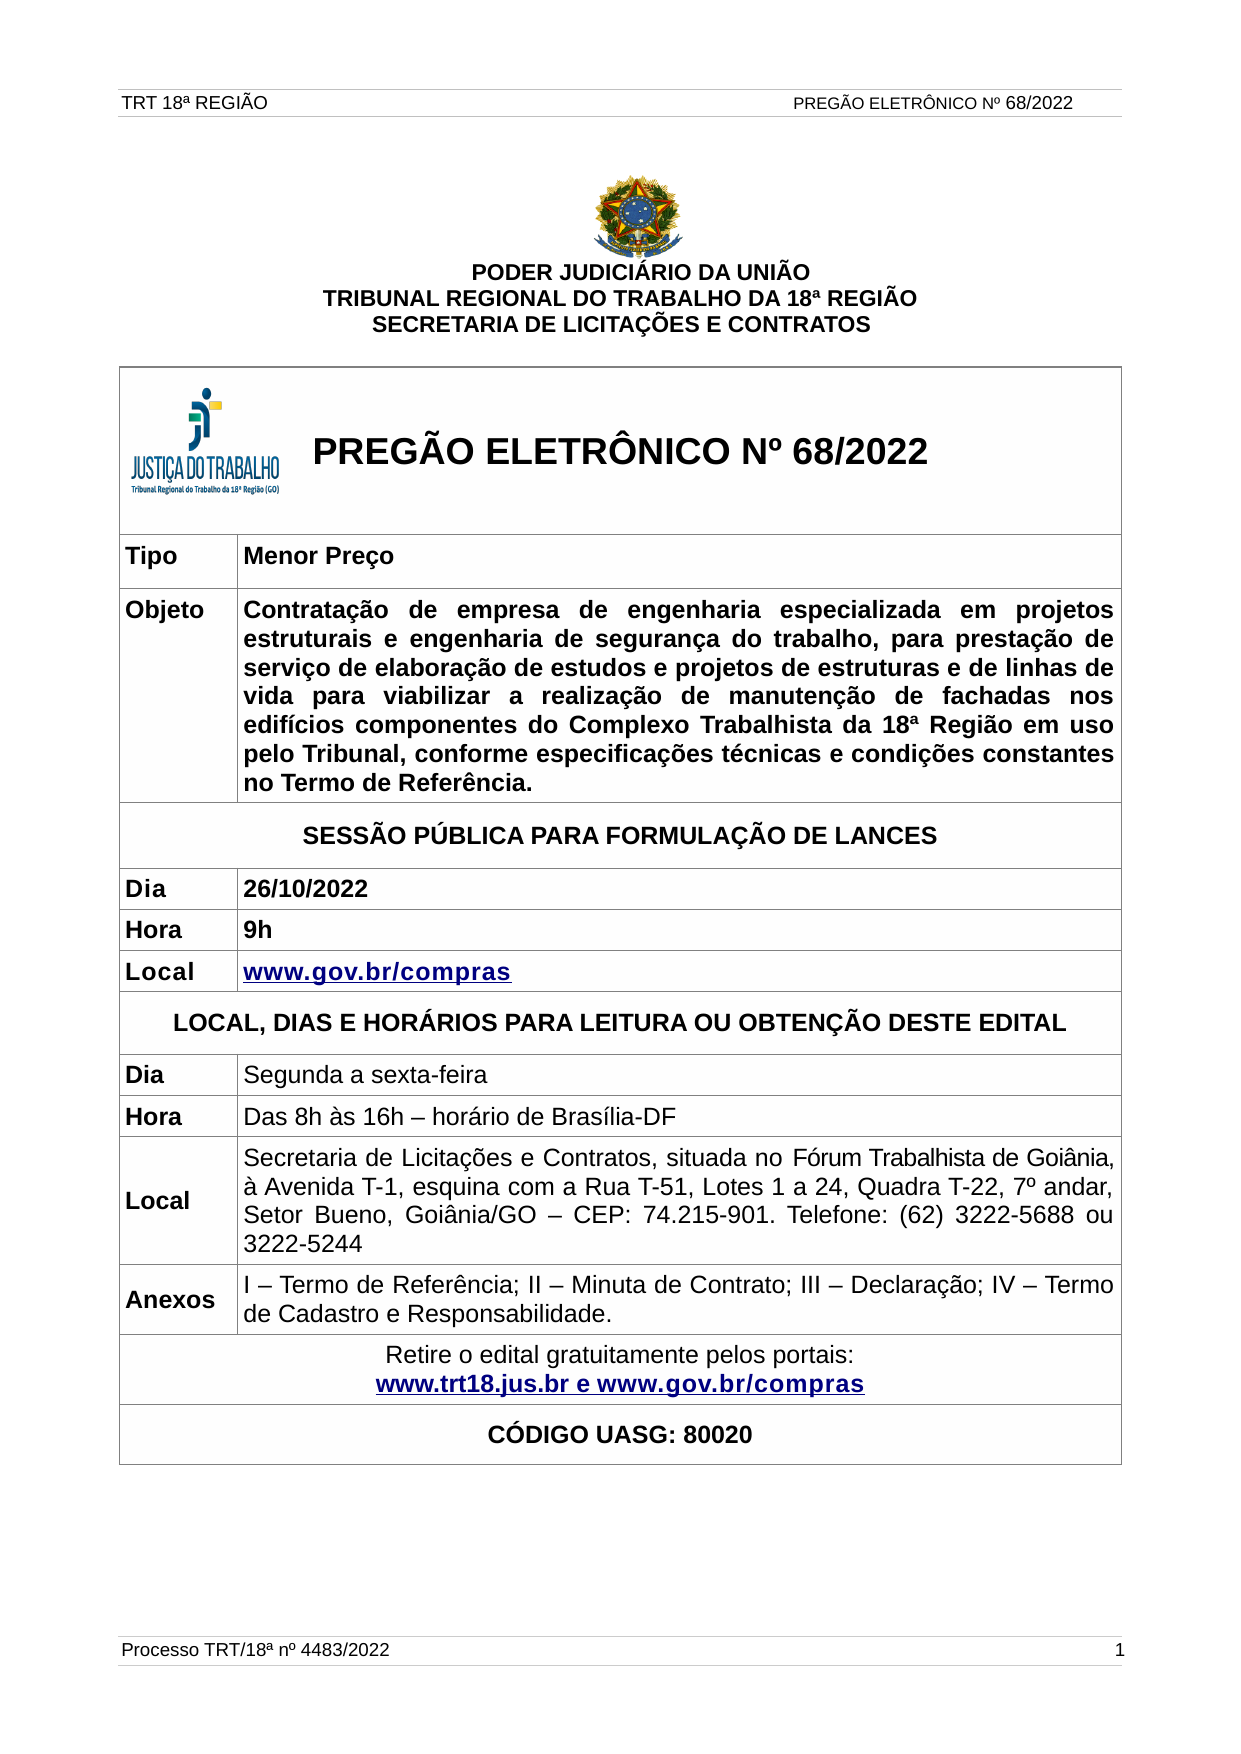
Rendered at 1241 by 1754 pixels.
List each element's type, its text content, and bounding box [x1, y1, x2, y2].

table_cell Objeto [120, 589, 237, 802]
table_cell CÓDIGO UASG: 80020 [120, 1405, 1121, 1464]
table_cell www.gov.br/compras [238, 951, 1121, 991]
table_cell Hora [120, 910, 237, 950]
picture [127, 385, 283, 498]
table_cell Segunda a sexta-feira [238, 1055, 1121, 1095]
table_cell Local [120, 951, 237, 991]
table_cell Dia [120, 1055, 237, 1095]
table_cell 26/10/2022 [238, 869, 1121, 909]
table_cell SESSÃO PÚBLICA PARA FORMULAÇÃO DE LANCES [120, 803, 1121, 867]
table_cell Hora [120, 1096, 237, 1136]
table_cell LOCAL, DIAS E HORÁRIOS PARA LEITURA OU OBTENÇÃO DESTE EDITAL [120, 992, 1121, 1053]
text PODER JUDICIÁRIO DA UNIÃO [160, 258, 1122, 285]
table_cell Dia [120, 869, 237, 909]
table_cell Secretaria de Licitações e Contratos, situada no Fórum Trabalhista de Goiânia, à Avenida T-1, esquina com a Rua T-51, Lotes 1 a 24, Quadra T-22, 7º andar, Setor Bueno, Goiânia/GO – CEP: 74.215-901. Telefone: (62) 3222-5688 ou 3222-5244 [238, 1137, 1121, 1263]
table_cell Anexos [120, 1265, 237, 1333]
table_cell 9h [238, 910, 1121, 950]
table_cell Menor Preço [238, 535, 1121, 588]
table_cell I – Termo de Referência; II – Minuta de Contrato; III – Declaração; IV – Termo de Cadastro e Responsabilidade. [238, 1265, 1121, 1333]
table_cell Tipo [120, 535, 237, 588]
table_cell Retire o edital gratuitamente pelos portais: www.trt18.jus.br e www.gov.br/compras [120, 1335, 1121, 1403]
table_cell Das 8h às 16h – horário de Brasília-DF [238, 1096, 1121, 1136]
text TRIBUNAL REGIONAL DO TRABALHO DA 18ª REGIÃO [116, 285, 1124, 311]
table_header PREGÃO ELETRÔNICO Nº 68/2022 [120, 368, 1121, 534]
table_cell Contratação de empresa de engenharia especializada em projetos estruturais e engenharia de segurança do trabalho, para prestação de serviço de elaboração de estudos e projetos de estruturas e de linhas de vida para viabilizar a realização de manutenção de fachadas nos edifícios componentes do Complexo Trabalhista da 18ª Região em uso pelo Tribunal, conforme especificações técnicas e condições constantes no Termo de Referência. [238, 589, 1121, 802]
table_cell Local [120, 1137, 237, 1263]
text SECRETARIA DE LICITAÇÕES E CONTRATOS [118, 311, 1124, 338]
